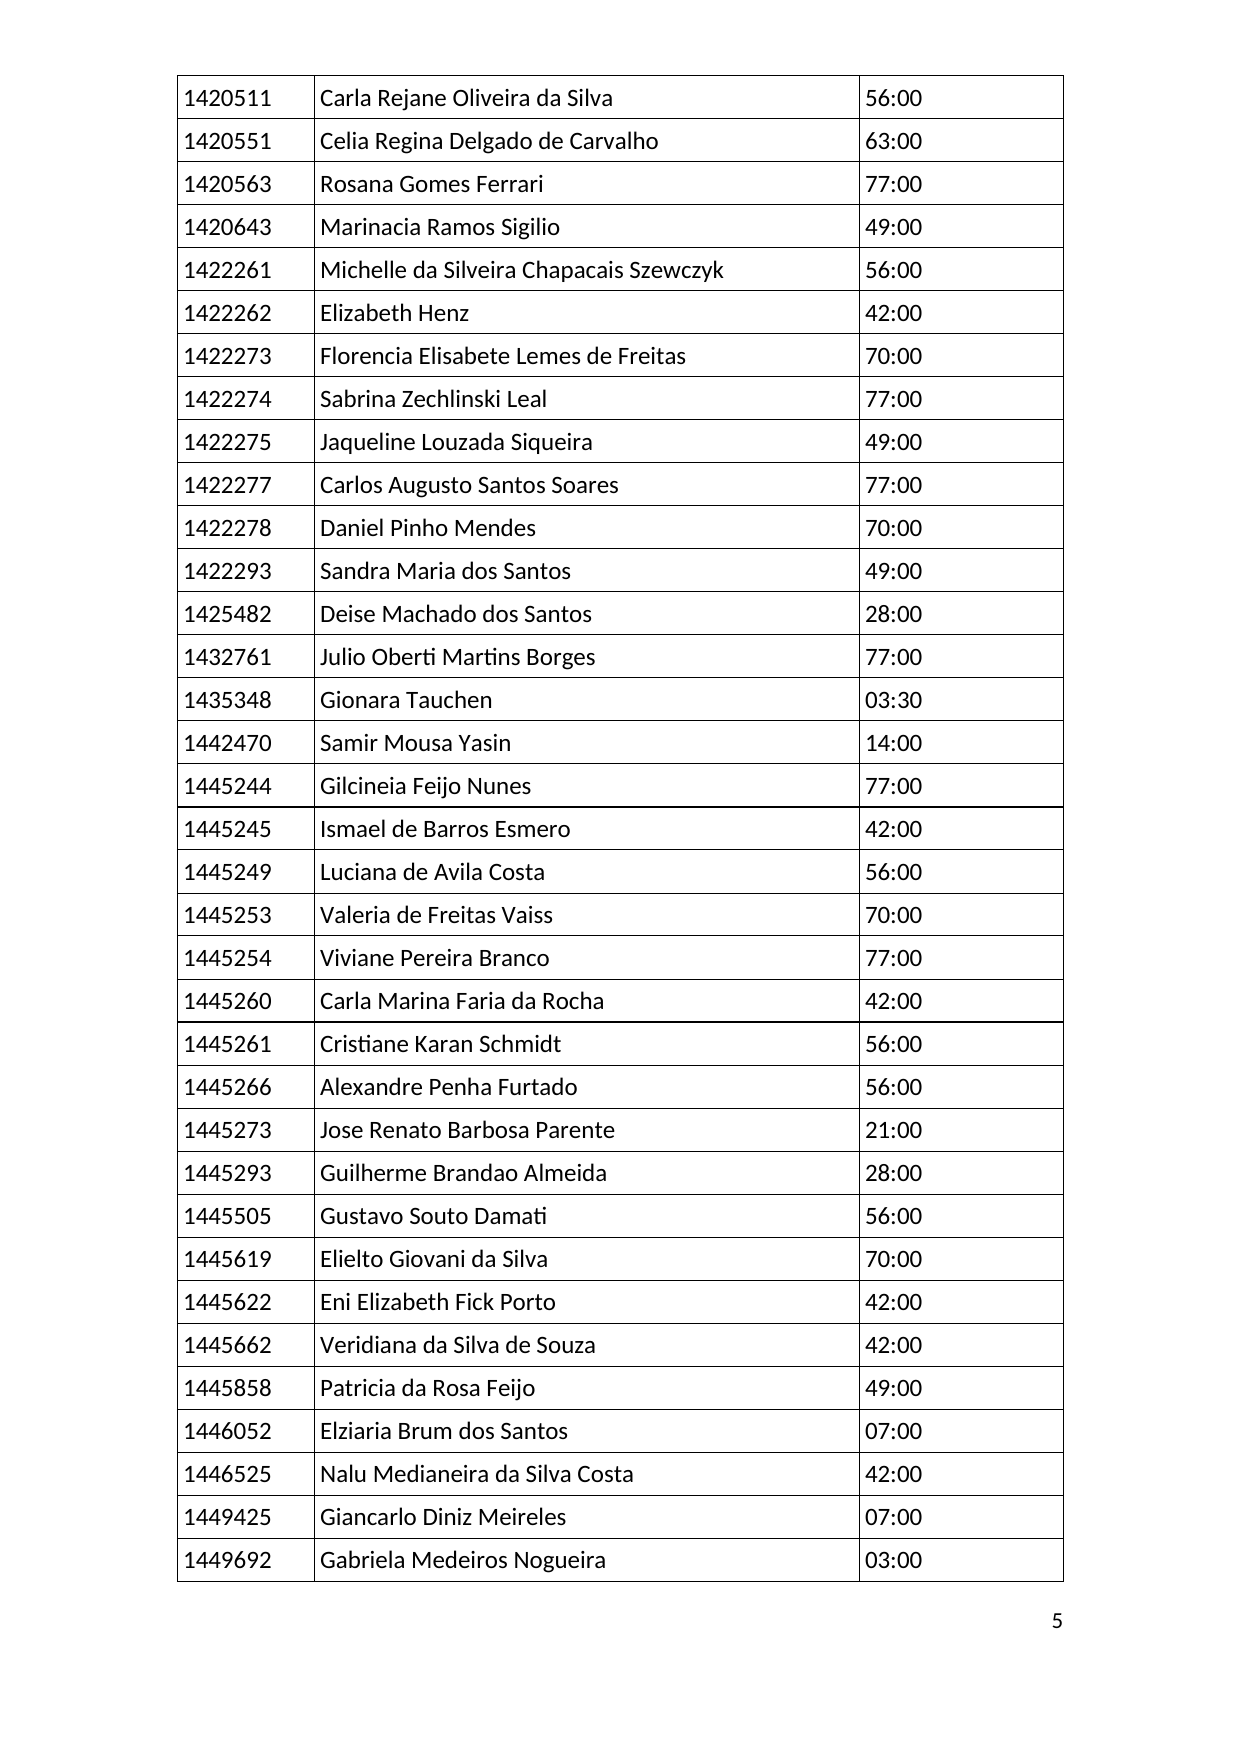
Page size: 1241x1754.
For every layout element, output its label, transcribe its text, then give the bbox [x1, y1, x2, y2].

table_cell Sandra Maria dos Santos [315, 549, 859, 591]
table_cell 1422278 [178, 506, 314, 548]
table_cell Rosana Gomes Ferrari [315, 162, 859, 204]
table_cell 1445244 [178, 764, 314, 806]
table_cell Elziaria Brum dos Santos [315, 1410, 859, 1452]
table_cell 1420643 [178, 205, 314, 247]
table_cell 1432761 [178, 635, 314, 677]
table_cell Cristiane Karan Schmidt [315, 1023, 859, 1064]
table_cell 07:00 [860, 1410, 1063, 1452]
table_cell 1422293 [178, 549, 314, 591]
table_cell 56:00 [860, 248, 1063, 290]
table_cell 49:00 [860, 205, 1063, 247]
table_cell Carlos Augusto Santos Soares [315, 463, 859, 505]
table_cell Gabriela Medeiros Nogueira [315, 1539, 859, 1581]
table_cell Viviane Pereira Branco [315, 936, 859, 978]
table_cell 1445261 [178, 1023, 314, 1064]
table_cell Daniel Pinho Mendes [315, 506, 859, 548]
table_cell 03:30 [860, 678, 1063, 720]
table_cell 49:00 [860, 549, 1063, 591]
table_cell 1420563 [178, 162, 314, 204]
table_cell 1445858 [178, 1367, 314, 1409]
table_cell 1445619 [178, 1238, 314, 1279]
table_cell Ismael de Barros Esmero [315, 808, 859, 849]
table_cell 1422277 [178, 463, 314, 505]
table_cell 1449692 [178, 1539, 314, 1581]
table_cell Florencia Elisabete Lemes de Freitas [315, 334, 859, 376]
table_cell 1445505 [178, 1195, 314, 1237]
table_cell Samir Mousa Yasin [315, 721, 859, 763]
table_cell 70:00 [860, 334, 1063, 376]
table_cell Patricia da Rosa Feijo [315, 1367, 859, 1409]
table_cell Gionara Tauchen [315, 678, 859, 720]
table_cell 42:00 [860, 1324, 1063, 1366]
table_cell Valeria de Freitas Vaiss [315, 894, 859, 935]
table_cell 56:00 [860, 1066, 1063, 1107]
table_cell Gustavo Souto Damati [315, 1195, 859, 1237]
table_cell 1422261 [178, 248, 314, 290]
table_cell 1445249 [178, 850, 314, 892]
table_cell 77:00 [860, 936, 1063, 978]
table_cell 1445245 [178, 808, 314, 849]
table_cell Marinacia Ramos Sigilio [315, 205, 859, 247]
table_cell 42:00 [860, 980, 1063, 1021]
table_cell Gilcineia Feijo Nunes [315, 764, 859, 806]
table_cell Elielto Giovani da Silva [315, 1238, 859, 1279]
table_cell 1446525 [178, 1453, 314, 1495]
table_cell 1445266 [178, 1066, 314, 1107]
table_cell 1420511 [178, 76, 314, 118]
table_cell Elizabeth Henz [315, 291, 859, 333]
table_cell Jaqueline Louzada Siqueira [315, 420, 859, 462]
table_cell Julio Oberti Martins Borges [315, 635, 859, 677]
table_cell 56:00 [860, 850, 1063, 892]
table_cell Nalu Medianeira da Silva Costa [315, 1453, 859, 1495]
table_cell 70:00 [860, 1238, 1063, 1279]
table_cell Eni Elizabeth Fick Porto [315, 1281, 859, 1323]
table_cell 63:00 [860, 119, 1063, 161]
table_cell 77:00 [860, 635, 1063, 677]
table_cell 70:00 [860, 894, 1063, 935]
table_cell 1422275 [178, 420, 314, 462]
table_cell 42:00 [860, 1453, 1063, 1495]
table_cell 1445253 [178, 894, 314, 935]
table_cell 1420551 [178, 119, 314, 161]
table_cell 56:00 [860, 1023, 1063, 1064]
table_cell Veridiana da Silva de Souza [315, 1324, 859, 1366]
table_cell 42:00 [860, 1281, 1063, 1323]
table_cell 1422274 [178, 377, 314, 419]
table_cell Giancarlo Diniz Meireles [315, 1496, 859, 1538]
table_cell 07:00 [860, 1496, 1063, 1538]
table_cell 77:00 [860, 764, 1063, 806]
table_cell Deise Machado dos Santos [315, 592, 859, 634]
table_cell 1449425 [178, 1496, 314, 1538]
table_cell 1445622 [178, 1281, 314, 1323]
table_cell 56:00 [860, 76, 1063, 118]
table_cell 77:00 [860, 463, 1063, 505]
table_cell 1446052 [178, 1410, 314, 1452]
table_cell 1442470 [178, 721, 314, 763]
table_cell 49:00 [860, 420, 1063, 462]
table_cell 42:00 [860, 291, 1063, 333]
table_cell Guilherme Brandao Almeida [315, 1152, 859, 1193]
table_cell 1445293 [178, 1152, 314, 1193]
table_cell 70:00 [860, 506, 1063, 548]
table_cell Alexandre Penha Furtado [315, 1066, 859, 1107]
table_cell 49:00 [860, 1367, 1063, 1409]
table_cell 77:00 [860, 377, 1063, 419]
table_cell 1445662 [178, 1324, 314, 1366]
table_cell 21:00 [860, 1109, 1063, 1151]
table_cell 1422262 [178, 291, 314, 333]
table_cell Michelle da Silveira Chapacais Szewczyk [315, 248, 859, 290]
table_cell 1445254 [178, 936, 314, 978]
table_cell 1425482 [178, 592, 314, 634]
table_cell Carla Rejane Oliveira da Silva [315, 76, 859, 118]
table_cell 1445260 [178, 980, 314, 1021]
table_cell 14:00 [860, 721, 1063, 763]
table_cell Carla Marina Faria da Rocha [315, 980, 859, 1021]
table_cell Jose Renato Barbosa Parente [315, 1109, 859, 1151]
table_cell 42:00 [860, 808, 1063, 849]
table_cell Celia Regina Delgado de Carvalho [315, 119, 859, 161]
table_cell 1445273 [178, 1109, 314, 1151]
table_cell Sabrina Zechlinski Leal [315, 377, 859, 419]
table_cell 28:00 [860, 1152, 1063, 1193]
table_cell 28:00 [860, 592, 1063, 634]
table_cell 1435348 [178, 678, 314, 720]
table_cell 03:00 [860, 1539, 1063, 1581]
table_cell 56:00 [860, 1195, 1063, 1237]
table_cell 77:00 [860, 162, 1063, 204]
table_cell Luciana de Avila Costa [315, 850, 859, 892]
table_cell 1422273 [178, 334, 314, 376]
